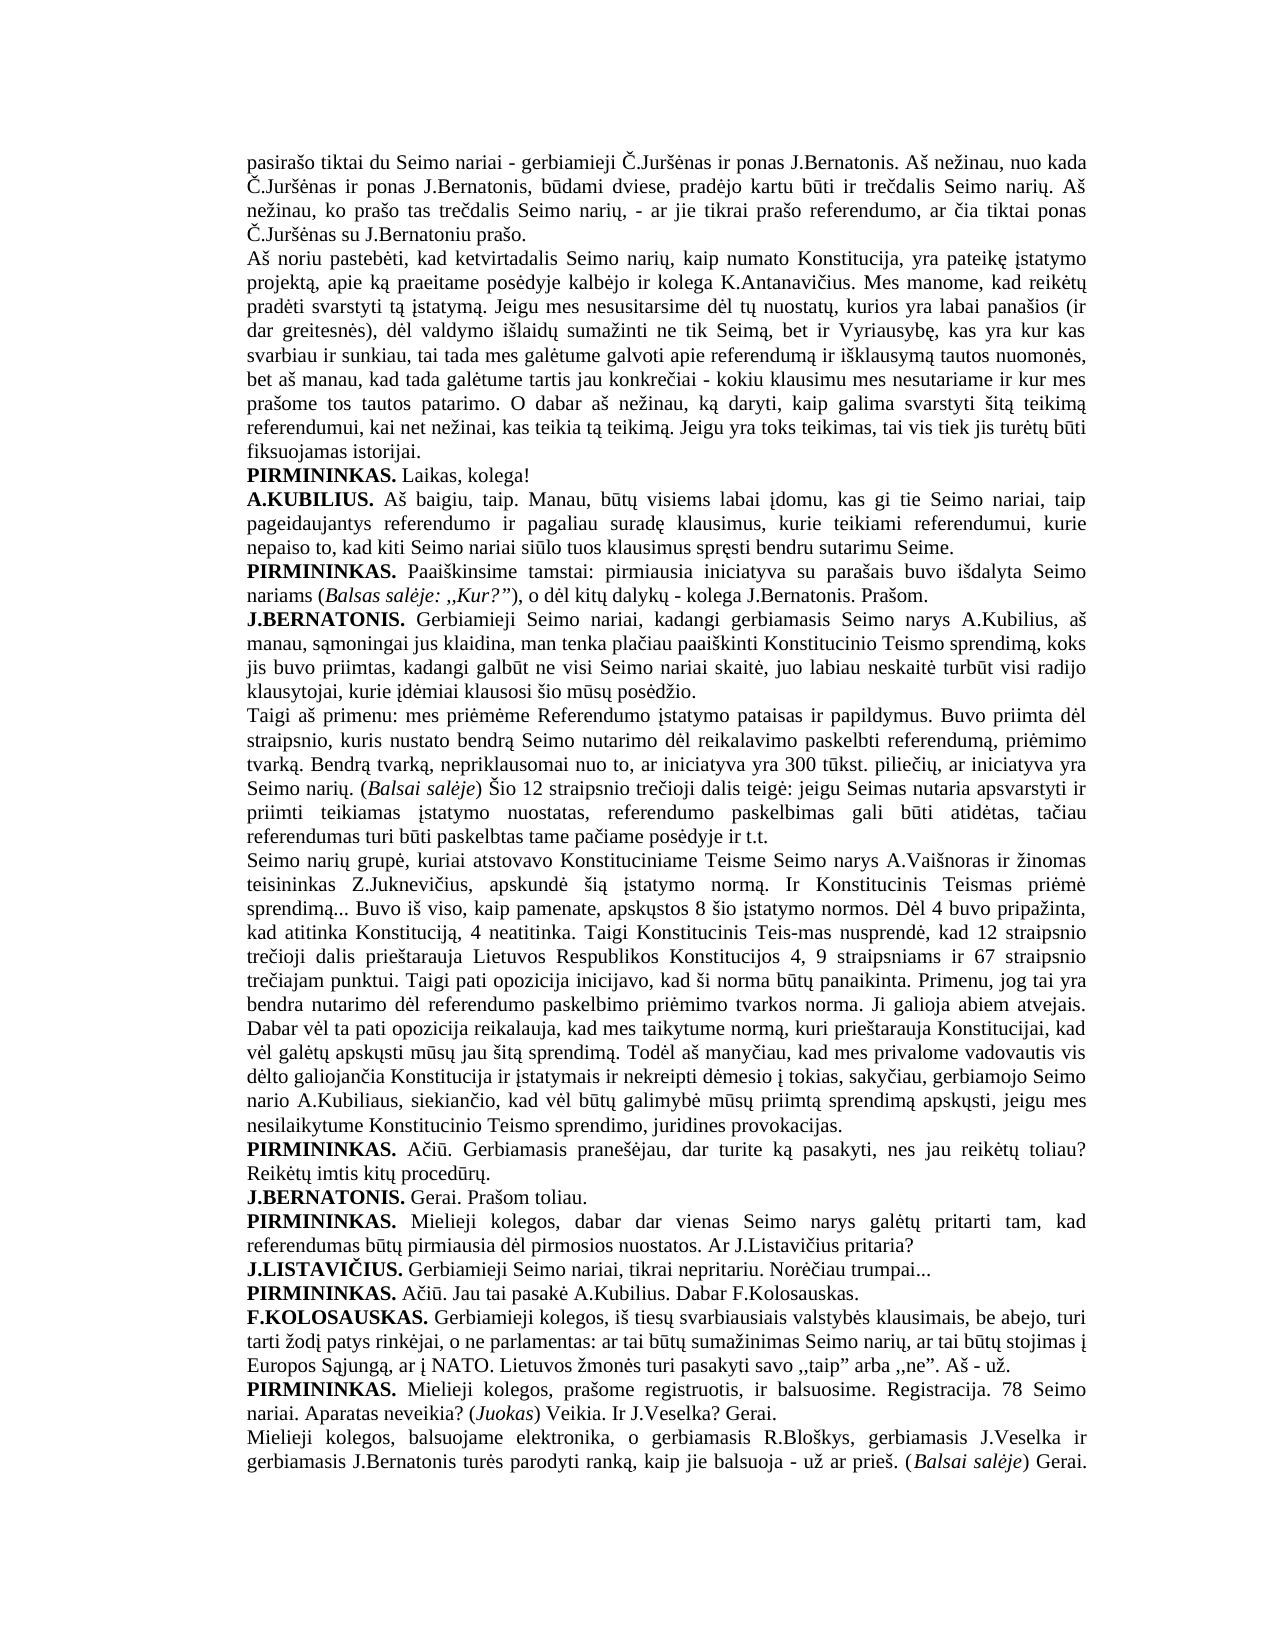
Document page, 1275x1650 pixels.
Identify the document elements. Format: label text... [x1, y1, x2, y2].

text PIRMININKAS. Mielieji kolegos, dabar dar vienas Seimo narys galėtų pritarti tam, kad referendumas būtų pirmiausia dėl pirmosios nuostatos. Ar J.Listavičius pritaria? [247, 1209, 1087, 1257]
text J.BERNATONIS. Gerbiamieji Seimo nariai, kadangi gerbiamasis Seimo narys A.Kubilius, aš manau, sąmoningai jus klaidina, man tenka plačiau paaiškinti Konstitucinio Teismo sprendimą, koks jis buvo priimtas, kadangi galbūt ne visi Seimo nariai skaitė, juo labiau neskaitė turbūt visi radijo klausytojai, kurie įdėmiai klausosi šio mūsų posėdžio. [247, 607, 1087, 703]
text PIRMININKAS. Ačiū. Jau tai pasakė A.Kubilius. Dabar F.Kolosauskas. [247, 1281, 1087, 1305]
text PIRMININKAS. Ačiū. Gerbiamasis pranešėjau, dar turite ką pasakyti, nes jau reikėtų toliau? Reikėtų imtis kitų procedūrų. [247, 1137, 1087, 1185]
text Mielieji kolegos, balsuojame elektronika, o gerbiamasis R.Bloškys, gerbiamasis J.Veselka ir gerbiamasis J.Bernatonis turės parodyti ranką, kaip jie balsuoja - už ar prieš. (Balsai salėje) Gerai. [247, 1425, 1087, 1473]
text Aš noriu pastebėti, kad ketvirtadalis Seimo narių, kaip numato Konstitucija, yra pateikę įstatymo projektą, apie ką praeitame posėdyje kalbėjo ir kolega K.Antanavičius. Mes manome, kad reikėtų pradėti svarstyti tą įstatymą. Jeigu mes nesusitarsime dėl tų nuostatų, kurios yra labai panašios (ir dar greitesnės), dėl valdymo išlaidų sumažinti ne tik Seimą, bet ir Vyriausybę, kas yra kur kas svarbiau ir sunkiau, tai tada mes galėtume galvoti apie referendumą ir išklausymą tautos nuomonės, bet aš manau, kad tada galėtume tartis jau konkrečiai - kokiu klausimu mes nesutariame ir kur mes prašome tos tautos patarimo. O dabar aš nežinau, ką daryti, kaip galima svarstyti šitą teikimą referendumui, kai net nežinai, kas teikia tą teikimą. Jeigu yra toks teikimas, tai vis tiek jis turėtų būti fiksuojamas istorijai. [247, 246, 1087, 463]
text A.KUBILIUS. Aš baigiu, taip. Manau, būtų visiems labai įdomu, kas gi tie Seimo nariai, taip pageidaujantys referendumo ir pagaliau suradę klausimus, kurie teikiami referendumui, kurie nepaiso to, kad kiti Seimo nariai siūlo tuos klausimus spręsti bendru sutarimu Seime. [247, 487, 1087, 559]
text Seimo narių grupė, kuriai atstovavo Konstituciniame Teisme Seimo narys A.Vaišnoras ir žinomas teisininkas Z.Juknevičius, apskundė šią įstatymo normą. Ir Konstitucinis Teismas priėmė sprendimą... Buvo iš viso, kaip pamenate, apskųstos 8 šio įstatymo normos. Dėl 4 buvo pripažinta, kad atitinka Konstituciją, 4 neatitinka. Taigi Konstitucinis Teis-mas nusprendė, kad 12 straipsnio trečioji dalis prieštarauja Lietuvos Respublikos Konstitucijos 4, 9 straipsniams ir 67 straipsnio trečiajam punktui. Taigi pati opozicija inicijavo, kad ši norma būtų panaikinta. Primenu, jog tai yra bendra nutarimo dėl referendumo paskelbimo priėmimo tvarkos norma. Ji galioja abiem atvejais. Dabar vėl ta pati opozicija reikalauja, kad mes taikytume normą, kuri prieštarauja Konstitucijai, kad vėl galėtų apskųsti mūsų jau šitą sprendimą. Todėl aš manyčiau, kad mes privalome vadovautis vis dėlto galiojančia Konstitucija ir įstatymais ir nekreipti dėmesio į tokias, sakyčiau, gerbiamojo Seimo nario A.Kubiliaus, siekiančio, kad vėl būtų galimybė mūsų priimtą sprendimą apskųsti, jeigu mes nesilaikytume Konstitucinio Teismo sprendimo, juridines provokacijas. [247, 848, 1087, 1137]
text Taigi aš primenu: mes priėmėme Referendumo įstatymo pataisas ir papildymus. Buvo priimta dėl straipsnio, kuris nustato bendrą Seimo nutarimo dėl reikalavimo paskelbti referendumą, priėmimo tvarką. Bendrą tvarką, nepriklausomai nuo to, ar iniciatyva yra 300 tūkst. piliečių, ar iniciatyva yra Seimo narių. (Balsai salėje) Šio 12 straipsnio trečioji dalis teigė: jeigu Seimas nutaria apsvarstyti ir priimti teikiamas įstatymo nuostatas, referendumo paskelbimas gali būti atidėtas, tačiau referendumas turi būti paskelbtas tame pačiame posėdyje ir t.t. [247, 703, 1087, 848]
text PIRMININKAS. Paaiškinsime tamstai: pirmiausia iniciatyva su parašais buvo išdalyta Seimo nariams (Balsas salėje: ,,Kur?”), o dėl kitų dalykų - kolega J.Bernatonis. Prašom. [247, 559, 1087, 607]
text J.BERNATONIS. Gerai. Prašom toliau. [247, 1185, 1087, 1209]
text PIRMININKAS. Mielieji kolegos, prašome registruotis, ir balsuosime. Registracija. 78 Seimo nariai. Aparatas neveikia? (Juokas) Veikia. Ir J.Veselka? Gerai. [247, 1377, 1087, 1425]
text PIRMININKAS. Laikas, kolega! [247, 463, 1087, 487]
text J.LISTAVIČIUS. Gerbiamieji Seimo nariai, tikrai nepritariu. Norėčiau trumpai... [247, 1257, 1087, 1281]
text pasirašo tiktai du Seimo nariai - gerbiamieji Č.Juršėnas ir ponas J.Bernatonis. Aš nežinau, nuo kada Č.Juršėnas ir ponas J.Bernatonis, būdami dviese, pradėjo kartu būti ir trečdalis Seimo narių. Aš nežinau, ko prašo tas trečdalis Seimo narių, - ar jie tikrai prašo referendumo, ar čia tiktai ponas Č.Juršėnas su J.Bernatoniu prašo. [247, 150, 1087, 246]
text F.KOLOSAUSKAS. Gerbiamieji kolegos, iš tiesų svarbiausiais valstybės klausimais, be abejo, turi tarti žodį patys rinkėjai, o ne parlamentas: ar tai būtų sumažinimas Seimo narių, ar tai būtų stojimas į Europos Sąjungą, ar į NATO. Lietuvos žmonės turi pasakyti savo ,,taip” arba ,,ne”. Aš - už. [247, 1305, 1087, 1377]
